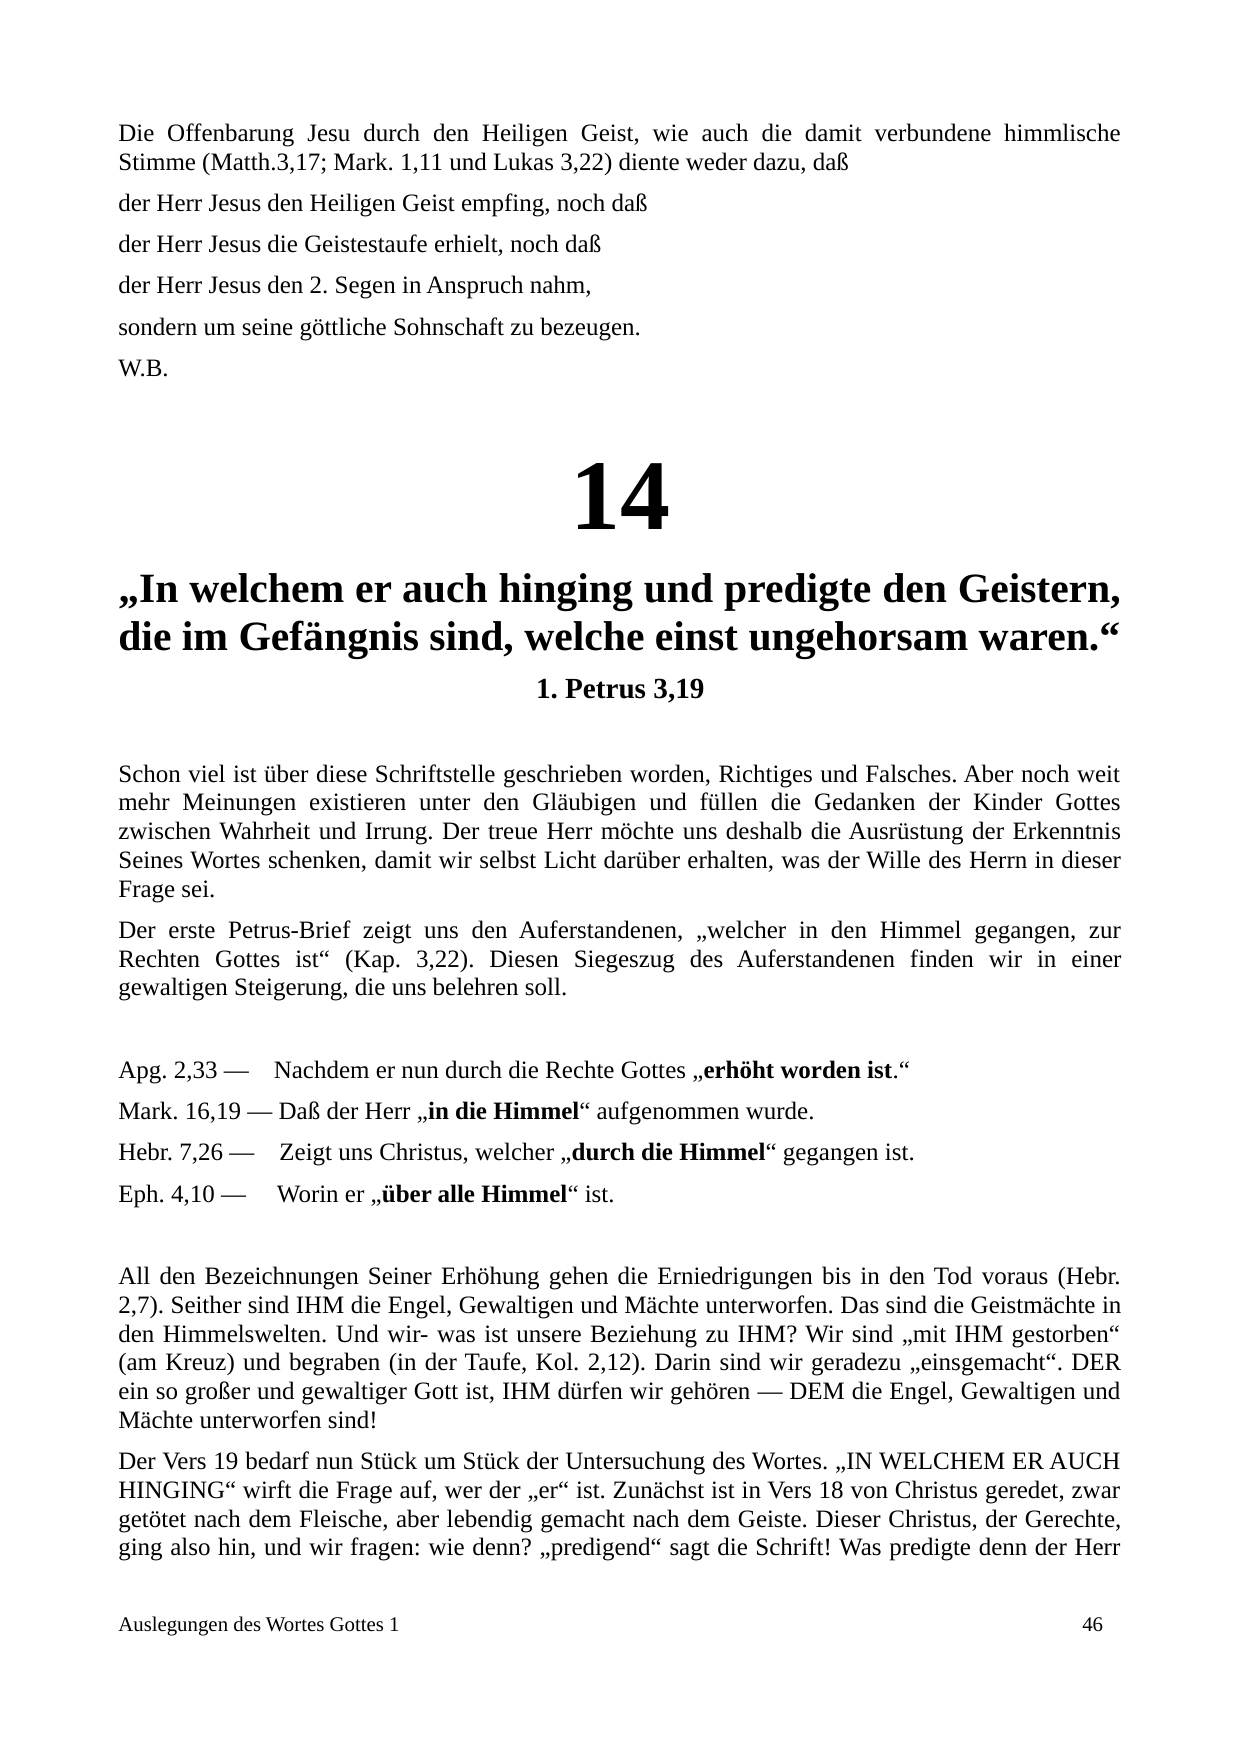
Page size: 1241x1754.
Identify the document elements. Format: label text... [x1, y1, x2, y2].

text Hebr. 7,26 — Zeigt uns Christus, welcher „durch die Himmel“ gegangen ist. [118, 1137, 1122, 1166]
text Mark. 16,19 — Daß der Herr „in die Himmel“ aufgenommen wurde. [118, 1096, 1122, 1125]
text 1. Petrus 3,19 [118, 671, 1122, 705]
text Schon viel ist über diese Schriftstelle geschrieben worden, Richtiges und Falsches. Aber noch weit mehr Meinungen existieren unter den Gläubigen und füllen die Gedanken der Kinder Gottes zwischen Wahrheit und Irrung. Der treue Herr möchte uns deshalb die Ausrüstung der Erkenntnis Seines Wortes schenken, damit wir selbst Licht darüber erhalten, was der Wille des Herrn in dieser Frage sei. [118, 759, 1122, 902]
text 14 [118, 436, 1122, 551]
text der Herr Jesus die Geistestaufe erhielt, noch daß [118, 229, 1122, 258]
text „In welchem er auch hinging und predigte den Geistern, die im Gefängnis sind, welche einst ungehorsam waren.“ [118, 563, 1122, 659]
text Der erste Petrus-Brief zeigt uns den Auferstandenen, „welcher in den Himmel gegangen, zur Rechten Gottes ist“ (Kap. 3,22). Diesen Siegeszug des Auferstandenen finden wir in einer gewaltigen Steigerung, die uns belehren soll. [118, 915, 1122, 1001]
text Eph. 4,10 — Worin er „über alle Himmel“ ist. [118, 1179, 1122, 1207]
text Die Offenbarung Jesu durch den Heiligen Geist, wie auch die damit verbundene himmlische Stimme (Matth.3,17; Mark. 1,11 und Lukas 3,22) diente weder dazu, daß [118, 118, 1122, 176]
text Der Vers 19 bedarf nun Stück um Stück der Untersuchung des Wortes. „IN WELCHEM ER AUCH HINGING“ wirft die Frage auf, wer der „er“ ist. Zunächst ist in Vers 18 von Christus geredet, zwar getötet nach dem Fleische, aber lebendig gemacht nach dem Geiste. Dieser Christus, der Gerechte, ging also hin, und wir fragen: wie denn? „predigend“ sagt die Schrift! Was predigte denn der Herr [118, 1446, 1122, 1561]
text der Herr Jesus den Heiligen Geist empfing, noch daß [118, 188, 1122, 217]
text W.B. [118, 353, 1122, 382]
text sondern um seine göttliche Sohnschaft zu bezeugen. [118, 312, 1122, 341]
text der Herr Jesus den 2. Segen in Anspruch nahm, [118, 271, 1122, 299]
text Apg. 2,33 — Nachdem er nun durch die Rechte Gottes „erhöht worden ist.“ [118, 1055, 1122, 1084]
text All den Bezeichnungen Seiner Erhöhung gehen die Erniedrigungen bis in den Tod voraus (Hebr. 2,7). Seither sind IHM die Engel, Gewaltigen und Mächte unterworfen. Das sind die Geistmächte in den Himmelswelten. Und wir- was ist unsere Beziehung zu IHM? Wir sind „mit IHM gestorben“ (am Kreuz) und begraben (in der Taufe, Kol. 2,12). Darin sind wir geradezu „einsgemacht“. DER ein so großer und gewaltiger Gott ist, IHM dürfen wir gehören — DEM die Engel, Gewaltigen und Mächte unterworfen sind! [118, 1261, 1122, 1434]
